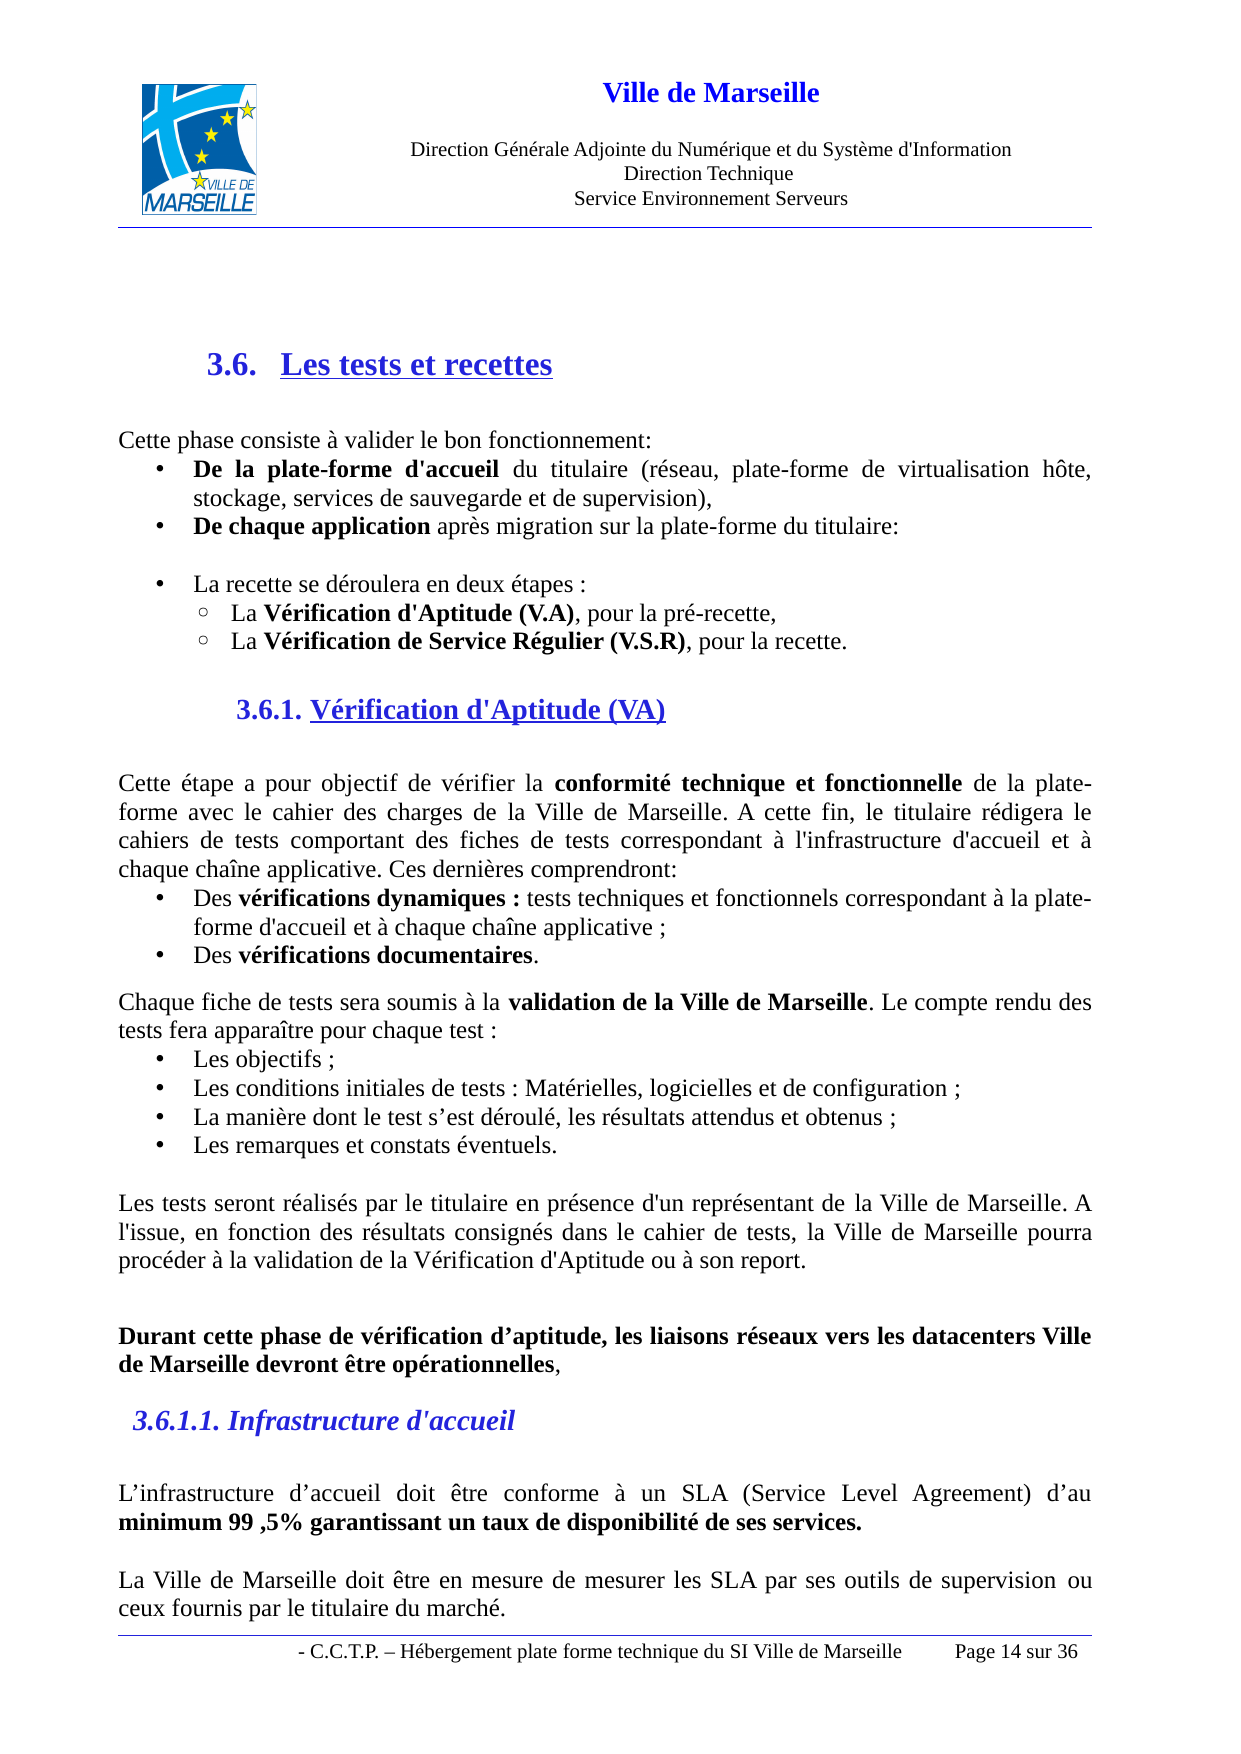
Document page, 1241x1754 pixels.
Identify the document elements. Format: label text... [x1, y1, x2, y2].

text Durant cette phase de vérification d’aptitude, les liaisons réseaux vers les datacenters Ville de Marseille devront être opérationnelles, [118, 1321, 1092, 1378]
list De chaque application après migration sur la plate-forme du titulaire: [156, 511, 1092, 540]
list Les conditions initiales de tests : Matérielles, logicielles et de configuration ; [156, 1073, 1092, 1102]
list Des vérifications documentaires. [156, 940, 1092, 969]
list La Vérification d'Aptitude (V.A), pour la pré-recette, [193, 598, 1092, 626]
subtitle Vérification d'Aptitude (VA) [236, 692, 1092, 725]
list La recette se déroulera en deux étapes : [156, 569, 1092, 598]
list Les objectifs ; [156, 1044, 1092, 1073]
text Les tests seront réalisés par le titulaire en présence d'un représentant de la Ville de Marseille. A l'issue, en fonction des résultats consignés dans le cahier de tests, la Ville de Marseille pourra procéder à la validation de la Vérification d'Aptitude ou à son report. [118, 1188, 1092, 1274]
subtitle Infrastructure d'accueil [133, 1403, 1092, 1437]
list Les remarques et constats éventuels. [156, 1131, 1092, 1159]
list De la plate-forme d'accueil du titulaire (réseau, plate-forme de virtualisation hôte, stockage, services de sauvegarde et de supervision), [156, 454, 1092, 511]
text Cette étape a pour objectif de vérifier la conformité technique et fonctionnelle de la plate-forme avec le cahier des charges de la Ville de Marseille. A cette fin, le titulaire rédigera le cahiers de tests comportant des fiches de tests correspondant à l'infrastructure d'accueil et à chaque chaîne applicative. Ces dernières comprendront: [118, 768, 1092, 883]
text La Ville de Marseille doit être en mesure de mesurer les SLA par ses outils de supervision ou ceux fournis par le titulaire du marché. [118, 1565, 1092, 1622]
text L’infrastructure d’accueil doit être conforme à un SLA (Service Level Agreement) d’au minimum 99 ,5% garantissant un taux de disponibilité de ses services. [118, 1478, 1092, 1536]
list La Vérification de Service Régulier (V.S.R), pour la recette. [193, 626, 1092, 655]
text Cette phase consiste à valider le bon fonctionnement: [118, 425, 1092, 454]
list La manière dont le test s’est déroulé, les résultats attendus et obtenus ; [156, 1102, 1092, 1131]
list Des vérifications dynamiques : tests techniques et fonctionnels correspondant à la plate-forme d'accueil et à chaque chaîne applicative ; [156, 883, 1092, 940]
subtitle Les tests et recettes [207, 344, 1092, 383]
text Chaque fiche de tests sera soumis à la validation de la Ville de Marseille. Le compte rendu des tests fera apparaître pour chaque test : [118, 987, 1092, 1044]
